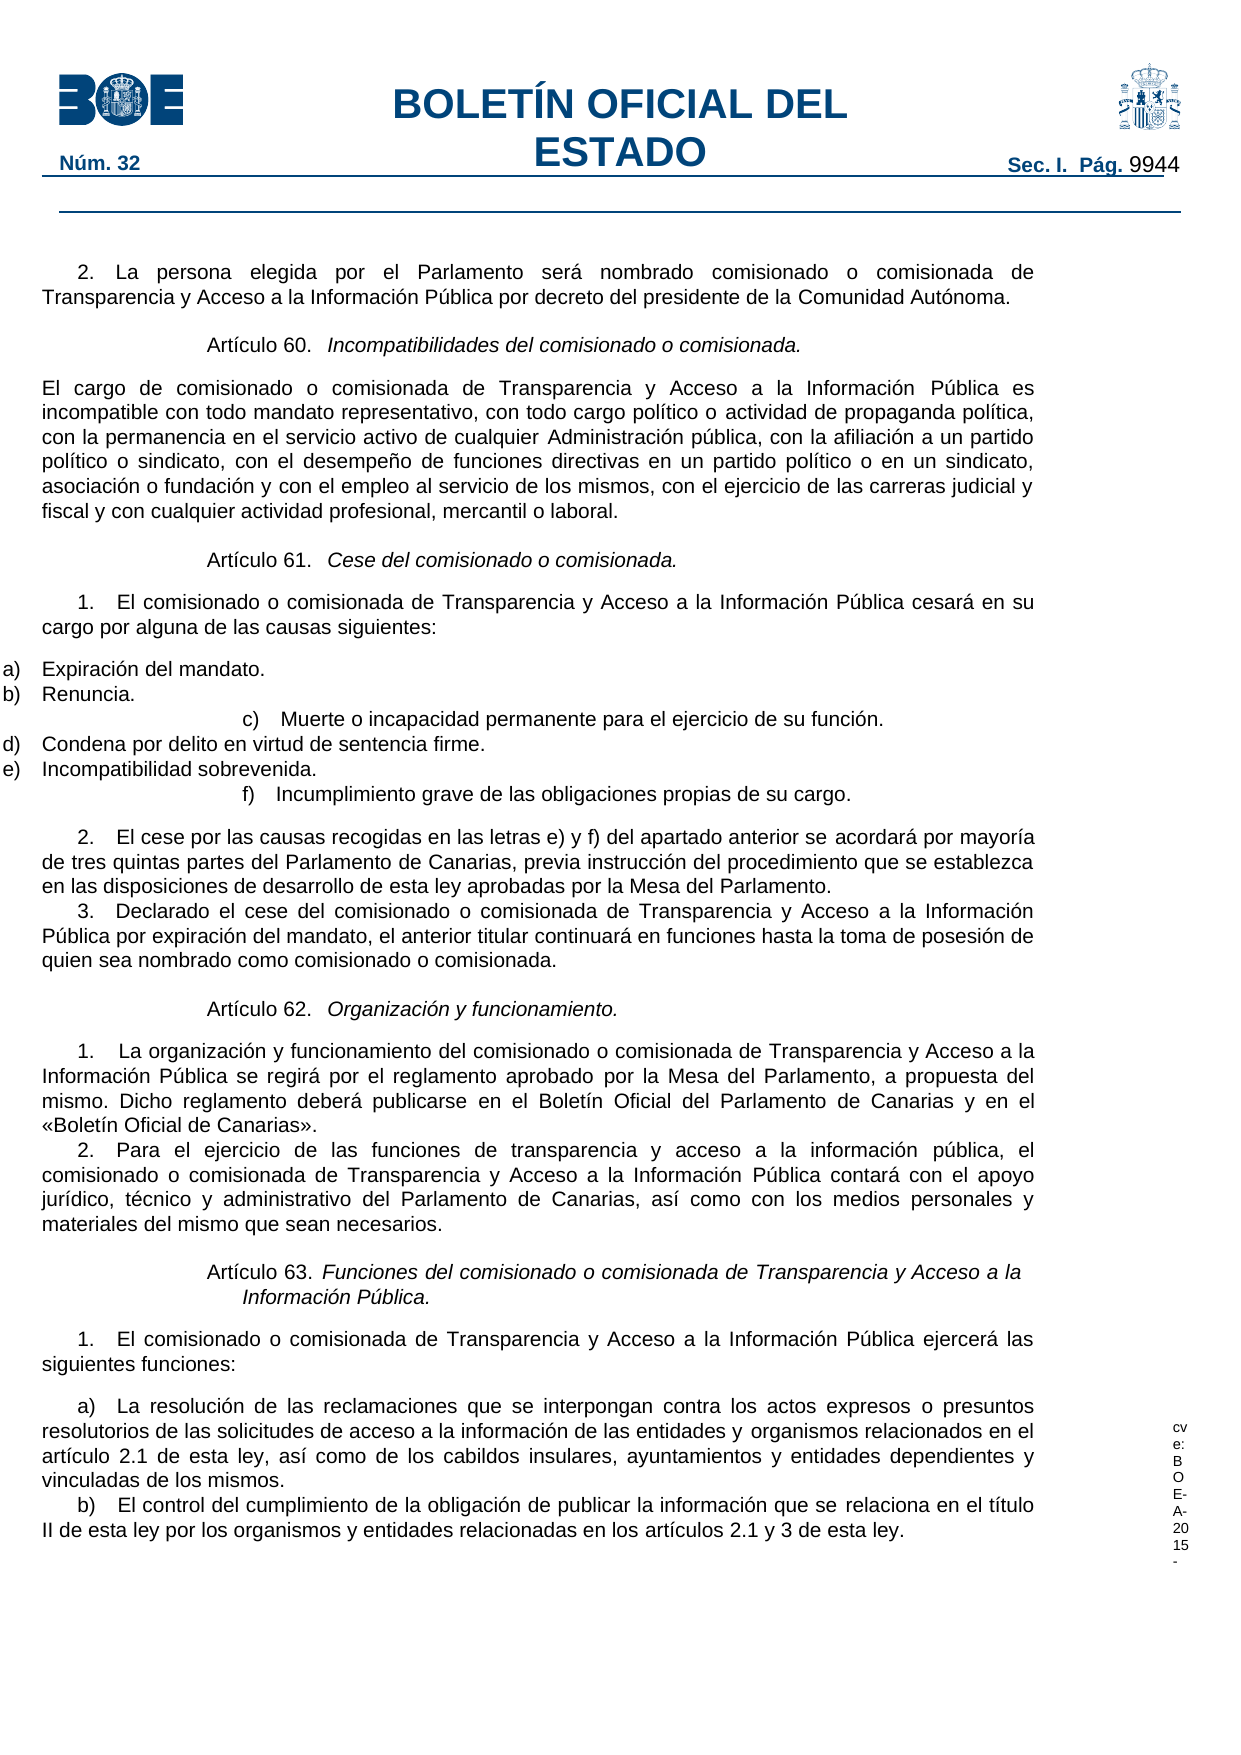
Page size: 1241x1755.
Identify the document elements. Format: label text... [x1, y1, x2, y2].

list Para el ejercicio de las funciones de transparencia y acceso a la información pública, el comisionado o comisionada de Transparencia y Acceso a la Información Pública contará con el apoyo jurídico, técnico y administrativo del Parlamento de Canarias, así como con los medios personales y materiales del mismo que sean necesarios. [42, 1138, 1034, 1236]
list Declarado el cese del comisionado o comisionada de Transparencia y Acceso a la Información Pública por expiración del mandato, el anterior titular continuará en funciones hasta la toma de posesión de quien sea nombrado como comisionado o comisionada. [42, 899, 1034, 972]
text El cargo de comisionado o comisionada de Transparencia y Acceso a la Información Pública es incompatible con todo mandato representativo, con todo cargo político o actividad de propaganda política, con la permanencia en el servicio activo de cualquier Administración pública, con la afiliación a un partido político o sindicato, con el desempeño de funciones directivas en un partido político o en un sindicato, asociación o fundación y con el empleo al servicio de los mismos, con el ejercicio de las carreras judicial y fiscal y con cualquier actividad profesional, mercantil o laboral. [42, 376, 1034, 522]
list El cese por las causas recogidas en las letras e) y f) del apartado anterior se acordará por mayoría de tres quintas partes del Parlamento de Canarias, previa instrucción del procedimiento que se establezca en las disposiciones de desarrollo de esta ley aprobadas por la Mesa del Parlamento. [42, 825, 1035, 898]
list cve: BOE-A-2015-1114 [1173, 1419, 1191, 1570]
list La resolución de las reclamaciones que se interpongan contra los actos expresos o presuntos resolutorios de las solicitudes de acceso a la información de las entidades y organismos relacionados en el artículo 2.1 de esta ley, así como de los cabildos insulares, ayuntamientos y entidades dependientes y vinculadas de los mismos. [42, 1394, 1034, 1492]
text Artículo 61. Cese del comisionado o comisionada. [207, 547, 1199, 571]
text Artículo 63. Funciones del comisionado o comisionada de Transparencia y Acceso a la Información Pública. [207, 1260, 1034, 1309]
list Condena por delito en virtud de sentencia firme. [2, 732, 1199, 756]
list La organización y funcionamiento del comisionado o comisionada de Transparencia y Acceso a la Información Pública se regirá por el reglamento aprobado por la Mesa del Parlamento, a propuesta del mismo. Dicho reglamento deberá publicarse en el Boletín Oficial del Parlamento de Canarias y en el «Boletín Oficial de Canarias». [42, 1039, 1035, 1137]
list La persona elegida por el Parlamento será nombrado comisionado o comisionada de Transparencia y Acceso a la Información Pública por decreto del presidente de la Comunidad Autónoma. [42, 260, 1034, 308]
list El control del cumplimiento de la obligación de publicar la información que se relaciona en el título II de esta ley por los organismos y entidades relacionadas en los artículos 2.1 y 3 de esta ley. [42, 1493, 1034, 1542]
list Renuncia. [2, 682, 1199, 706]
list Incumplimiento grave de las obligaciones propias de su cargo. [242, 782, 1199, 806]
list El comisionado o comisionada de Transparencia y Acceso a la Información Pública ejercerá las siguientes funciones: [42, 1327, 1034, 1376]
list Incompatibilidad sobrevenida. [2, 757, 1199, 781]
text Artículo 62. Organización y funcionamiento. [207, 997, 1199, 1021]
list El comisionado o comisionada de Transparencia y Acceso a la Información Pública cesará en su cargo por alguna de las causas siguientes: [42, 590, 1034, 639]
list Muerte o incapacidad permanente para el ejercicio de su función. [242, 707, 1199, 731]
text Artículo 60. Incompatibilidades del comisionado o comisionada. [207, 333, 1199, 357]
list Expiración del mandato. [2, 657, 1199, 681]
